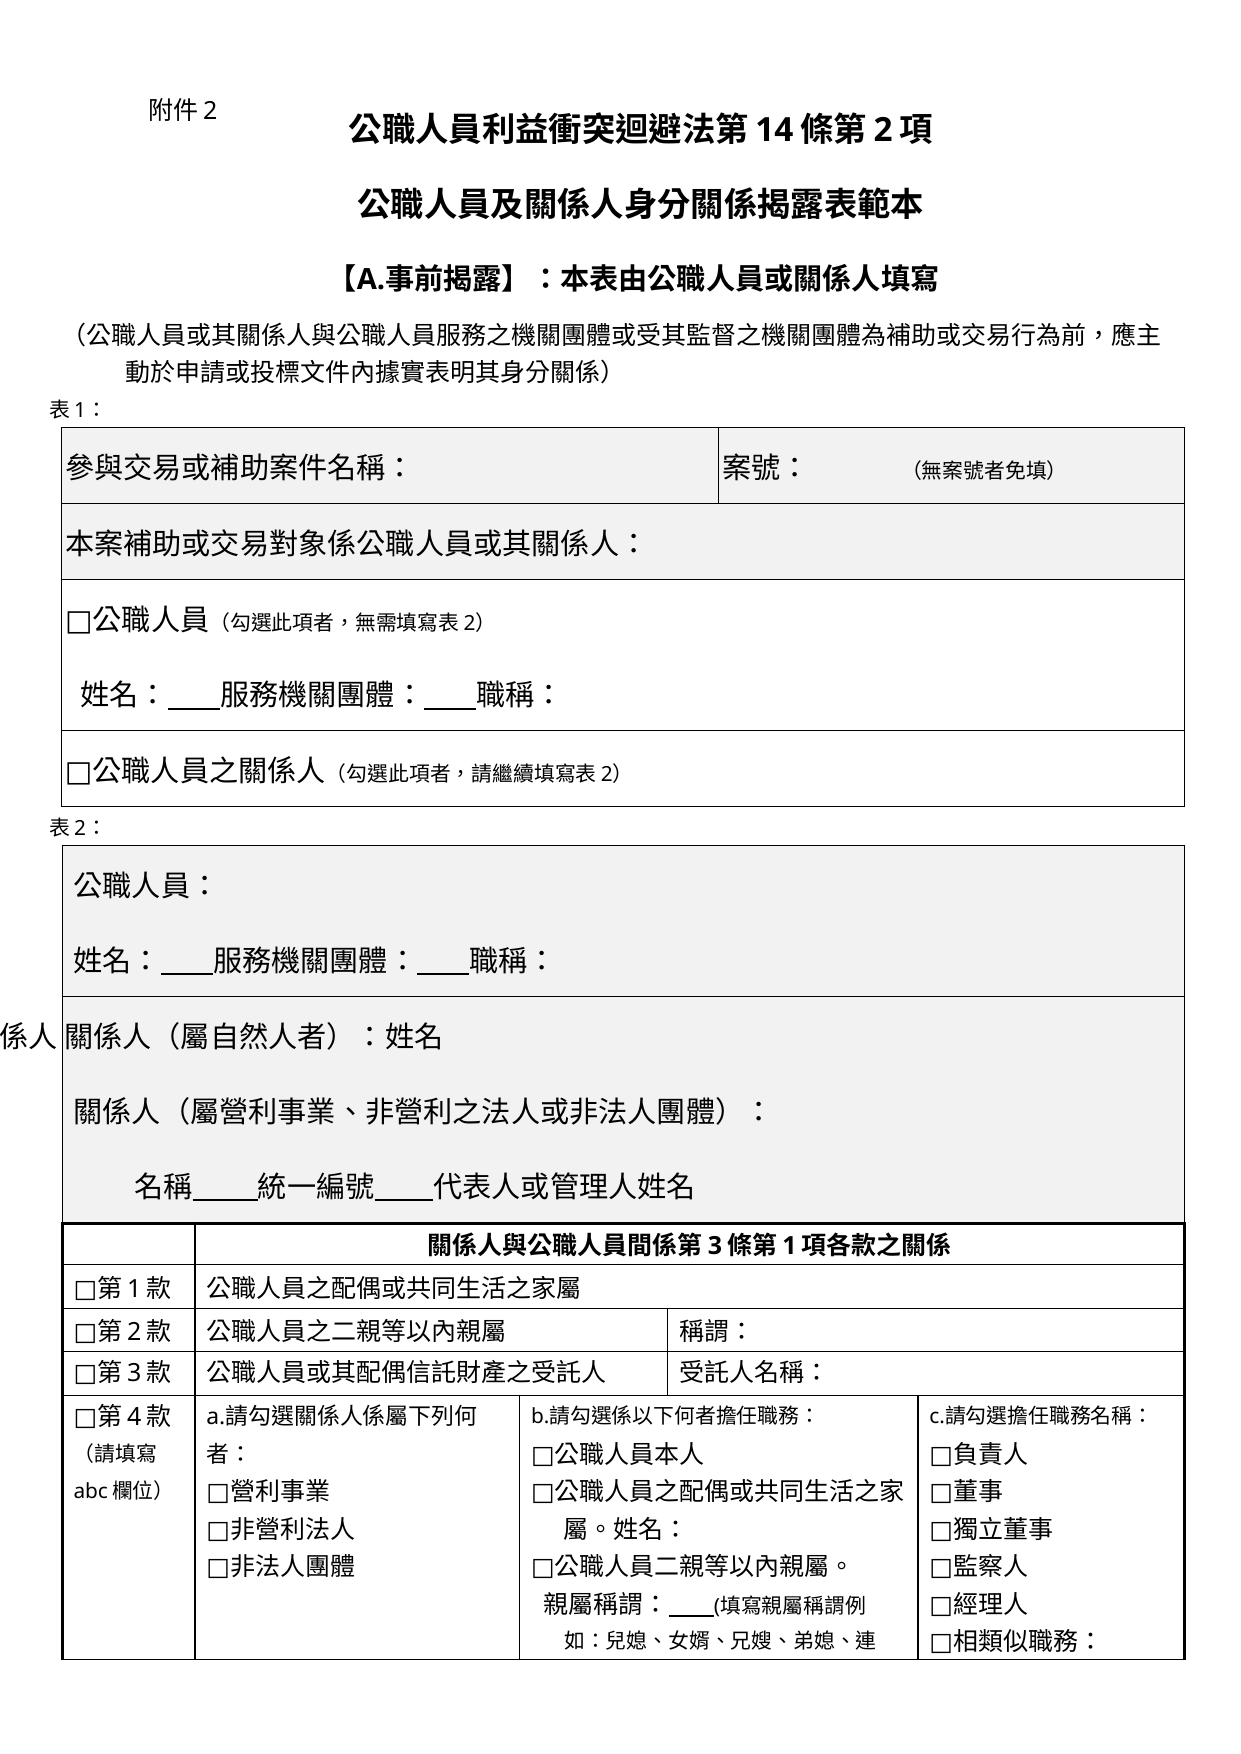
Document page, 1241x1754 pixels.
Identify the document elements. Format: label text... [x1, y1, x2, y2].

table_cell □公職人員之關係人（勾選此項者，請繼續填寫表2） [62, 731, 1184, 806]
text （公職人員或其關係人與公職人員服務之機關團體或受其監督之機關團體為補助或交易行為前，應主動於申請或投標文件內據實表明其身分關係） [61, 314, 1184, 389]
table_cell 公職人員或其配偶信託財產之受託人 [196, 1352, 667, 1394]
table_cell a.請勾選關係人係屬下列何者： □營利事業 □非營利法人 □非法人團體 [196, 1396, 519, 1658]
table_header 公職人員： 姓名： 服務機關團體： 職稱： [63, 846, 1184, 996]
table_cell □公職人員（勾選此項者，無需填寫表2） 姓名： 服務機關團體： 職稱： [62, 580, 1184, 730]
table_cell 受託人名稱： [668, 1352, 1183, 1394]
text 表2： [33, 807, 1110, 845]
table_cell 關係人 關係人（屬自然人者）：姓名 關係人（屬營利事業、非營利之法人或非法人團體）： 名稱 統一編號 代表人或管理人姓名 [63, 997, 1184, 1222]
text 公職人員利益衝突迴避法第14條第2項 [33, 89, 1240, 164]
table_cell □第2款 [64, 1309, 194, 1351]
table_cell 稱謂： [668, 1309, 1183, 1351]
table_cell 關係人與公職人員間係第3條第1項各款之關係 [196, 1225, 1183, 1263]
table_cell b.請勾選係以下何者擔任職務： □公職人員本人 □公職人員之配偶或共同生活之家屬。姓名： □公職人員二親等以內親屬。 親屬稱謂： (填寫親屬稱謂例如：兒媳、女婿、兄嫂、弟媳、連 [520, 1396, 917, 1658]
table_cell [64, 1225, 194, 1263]
table_cell 公職人員之配偶或共同生活之家屬 [196, 1265, 1183, 1307]
table_cell c.請勾選擔任職務名稱： □負責人 □董事 □獨立董事 □監察人 □經理人 □相類似職務： [919, 1396, 1183, 1658]
table_header 案號： （無案號者免填） [719, 428, 1184, 503]
table_cell □第4款 （請填寫abc欄位） [64, 1396, 194, 1658]
text 附件2 [148, 91, 269, 127]
table_cell □第1款 [64, 1265, 194, 1307]
table_cell 本案補助或交易對象係公職人員或其關係人： [62, 504, 1184, 579]
table_cell 公職人員之二親等以內親屬 [196, 1309, 667, 1351]
table_cell □第3款 [64, 1352, 194, 1394]
text 公職人員及關係人身分關係揭露表範本 [33, 164, 1240, 239]
text 【A.事前揭露】：本表由公職人員或關係人填寫 [33, 239, 1234, 314]
table_header 參與交易或補助案件名稱： [62, 428, 718, 503]
text 表1： [33, 389, 1189, 427]
